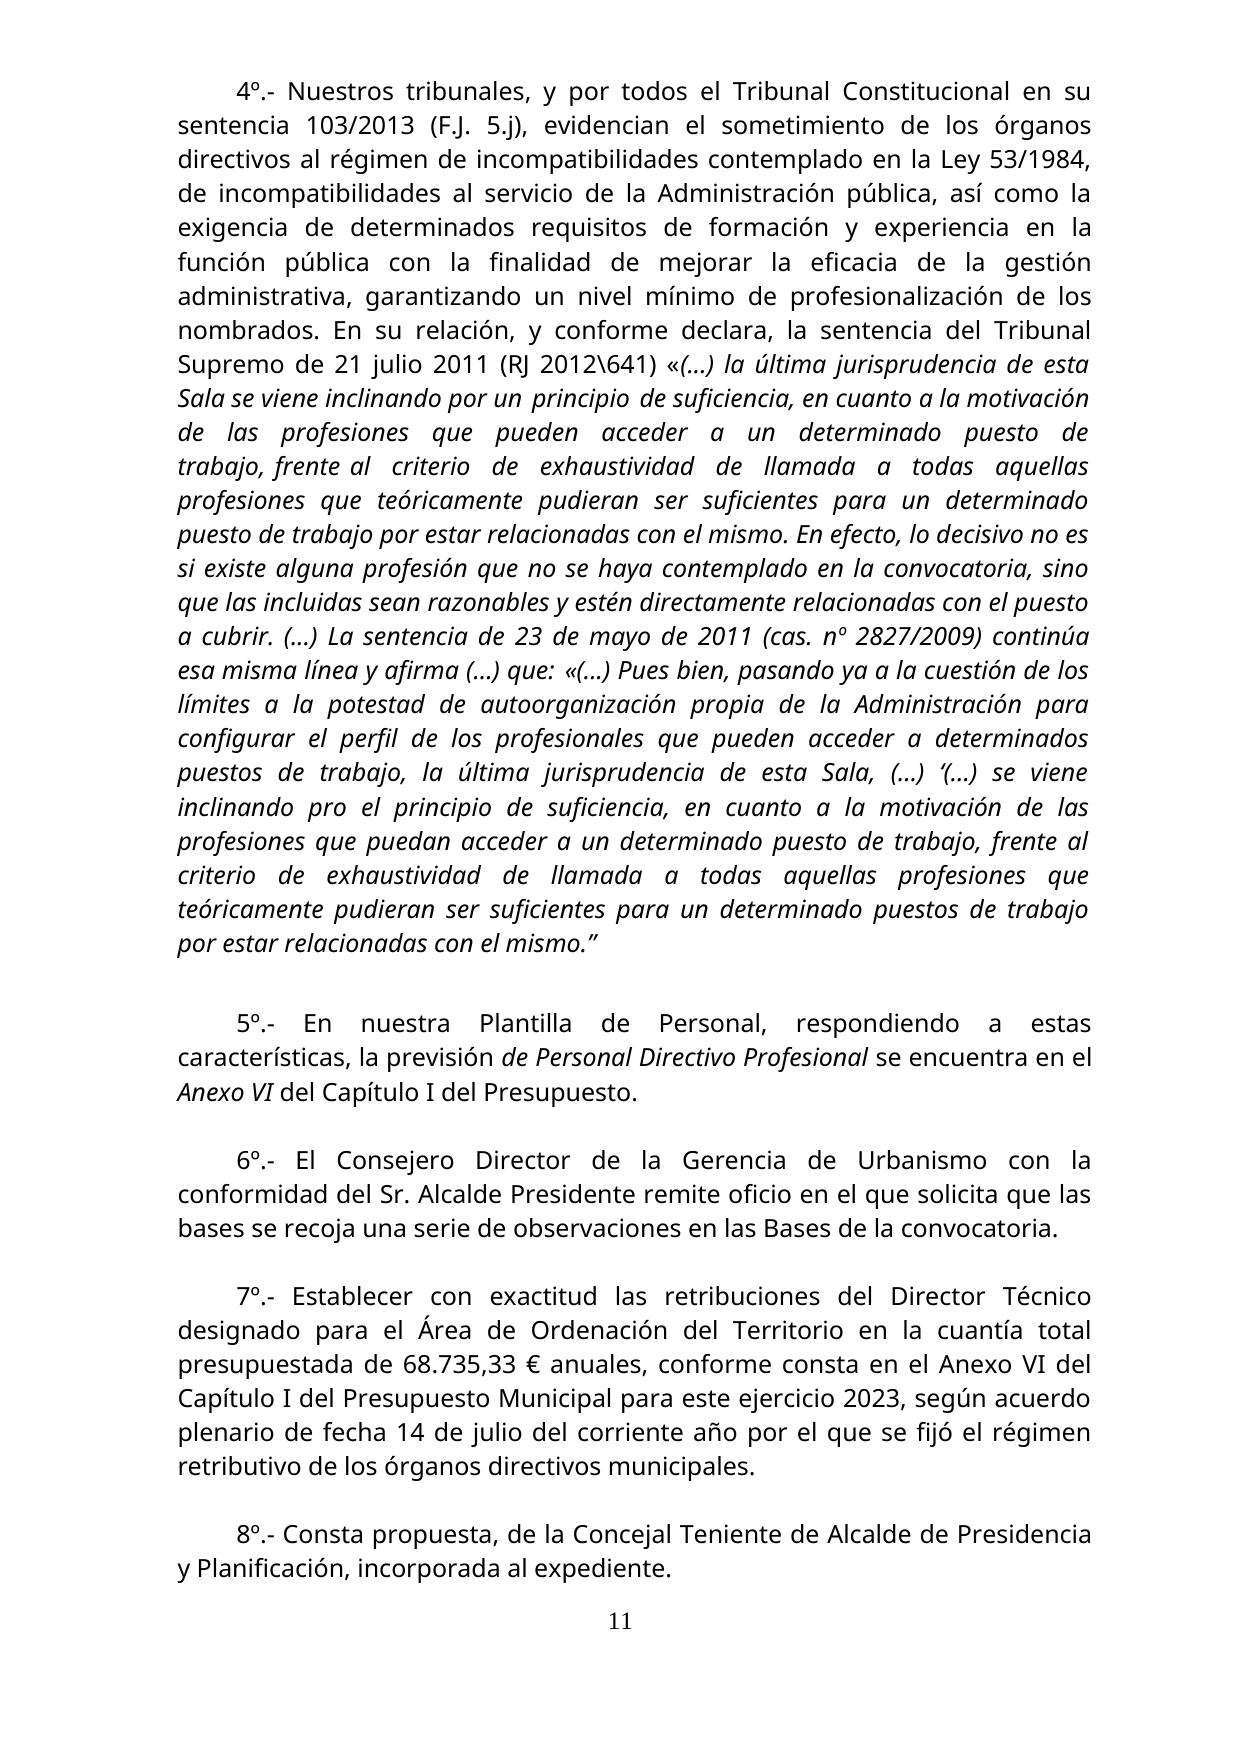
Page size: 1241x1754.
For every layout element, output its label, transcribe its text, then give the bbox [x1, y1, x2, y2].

text 8º.- Consta propuesta, de la Concejal Teniente de Alcalde de Presidencia y Planificación, incorporada al expediente. [177, 1517, 1093, 1585]
text 5º.- En nuestra Plantilla de Personal, respondiendo a estas características, la previsión de Personal Directivo Profesional se encuentra en el Anexo VI del Capítulo I del Presupuesto. [177, 1006, 1093, 1108]
text 7º.- Establecer con exactitud las retribuciones del Director Técnico designado para el Área de Ordenación del Territorio en la cuantía total presupuestada de 68.735,33 € anuales, conforme consta en el Anexo VI del Capítulo I del Presupuesto Municipal para este ejercicio 2023, según acuerdo plenario de fecha 14 de julio del corriente año por el que se fijó el régimen retributivo de los órganos directivos municipales. [177, 1278, 1093, 1483]
text 4º.- Nuestros tribunales, y por todos el Tribunal Constitucional en su sentencia 103/2013 (F.J. 5.j), evidencian el sometimiento de los órganos directivos al régimen de incompatibilidades contemplado en la Ley 53/1984, de incompatibilidades al servicio de la Administración pública, así como la exigencia de determinados requisitos de formación y experiencia en la función pública con la finalidad de mejorar la eficacia de la gestión administrativa, garantizando un nivel mínimo de profesionalización de los nombrados. En su relación, y conforme declara, la sentencia del Tribunal Supremo de 21 julio 2011 (RJ 2012\641) «(...) la última jurisprudencia de esta Sala se viene inclinando por un principio de suficiencia, en cuanto a la motivación de las profesiones que pueden acceder a un determinado puesto de trabajo, frente al criterio de exhaustividad de llamada a todas aquellas profesiones que teóricamente pudieran ser suficientes para un determinado puesto de trabajo por estar relacionadas con el mismo. En efecto, lo decisivo no es si existe alguna profesión que no se haya contemplado en la convocatoria, sino que las incluidas sean razonables y estén directamente relacionadas con el puesto a cubrir. (...) La sentencia de 23 de mayo de 2011 (cas. nº 2827/2009) continúa esa misma línea y afirma (…) que: «(...) Pues bien, pasando ya a la cuestión de los límites a la potestad de autoorganización propia de la Administración para configurar el perfil de los profesionales que pueden acceder a determinados puestos de trabajo, la última jurisprudencia de esta Sala, (…) ‘(…) se viene inclinando pro el principio de suficiencia, en cuanto a la motivación de las profesiones que puedan acceder a un determinado puesto de trabajo, frente al criterio de exhaustividad de llamada a todas aquellas profesiones que teóricamente pudieran ser suficientes para un determinado puestos de trabajo por estar relacionadas con el mismo.” [177, 74, 1093, 959]
text 6º.- El Consejero Director de la Gerencia de Urbanismo con la conformidad del Sr. Alcalde Presidente remite oficio en el que solicita que las bases se recoja una serie de observaciones en las Bases de la convocatoria. [177, 1142, 1093, 1244]
